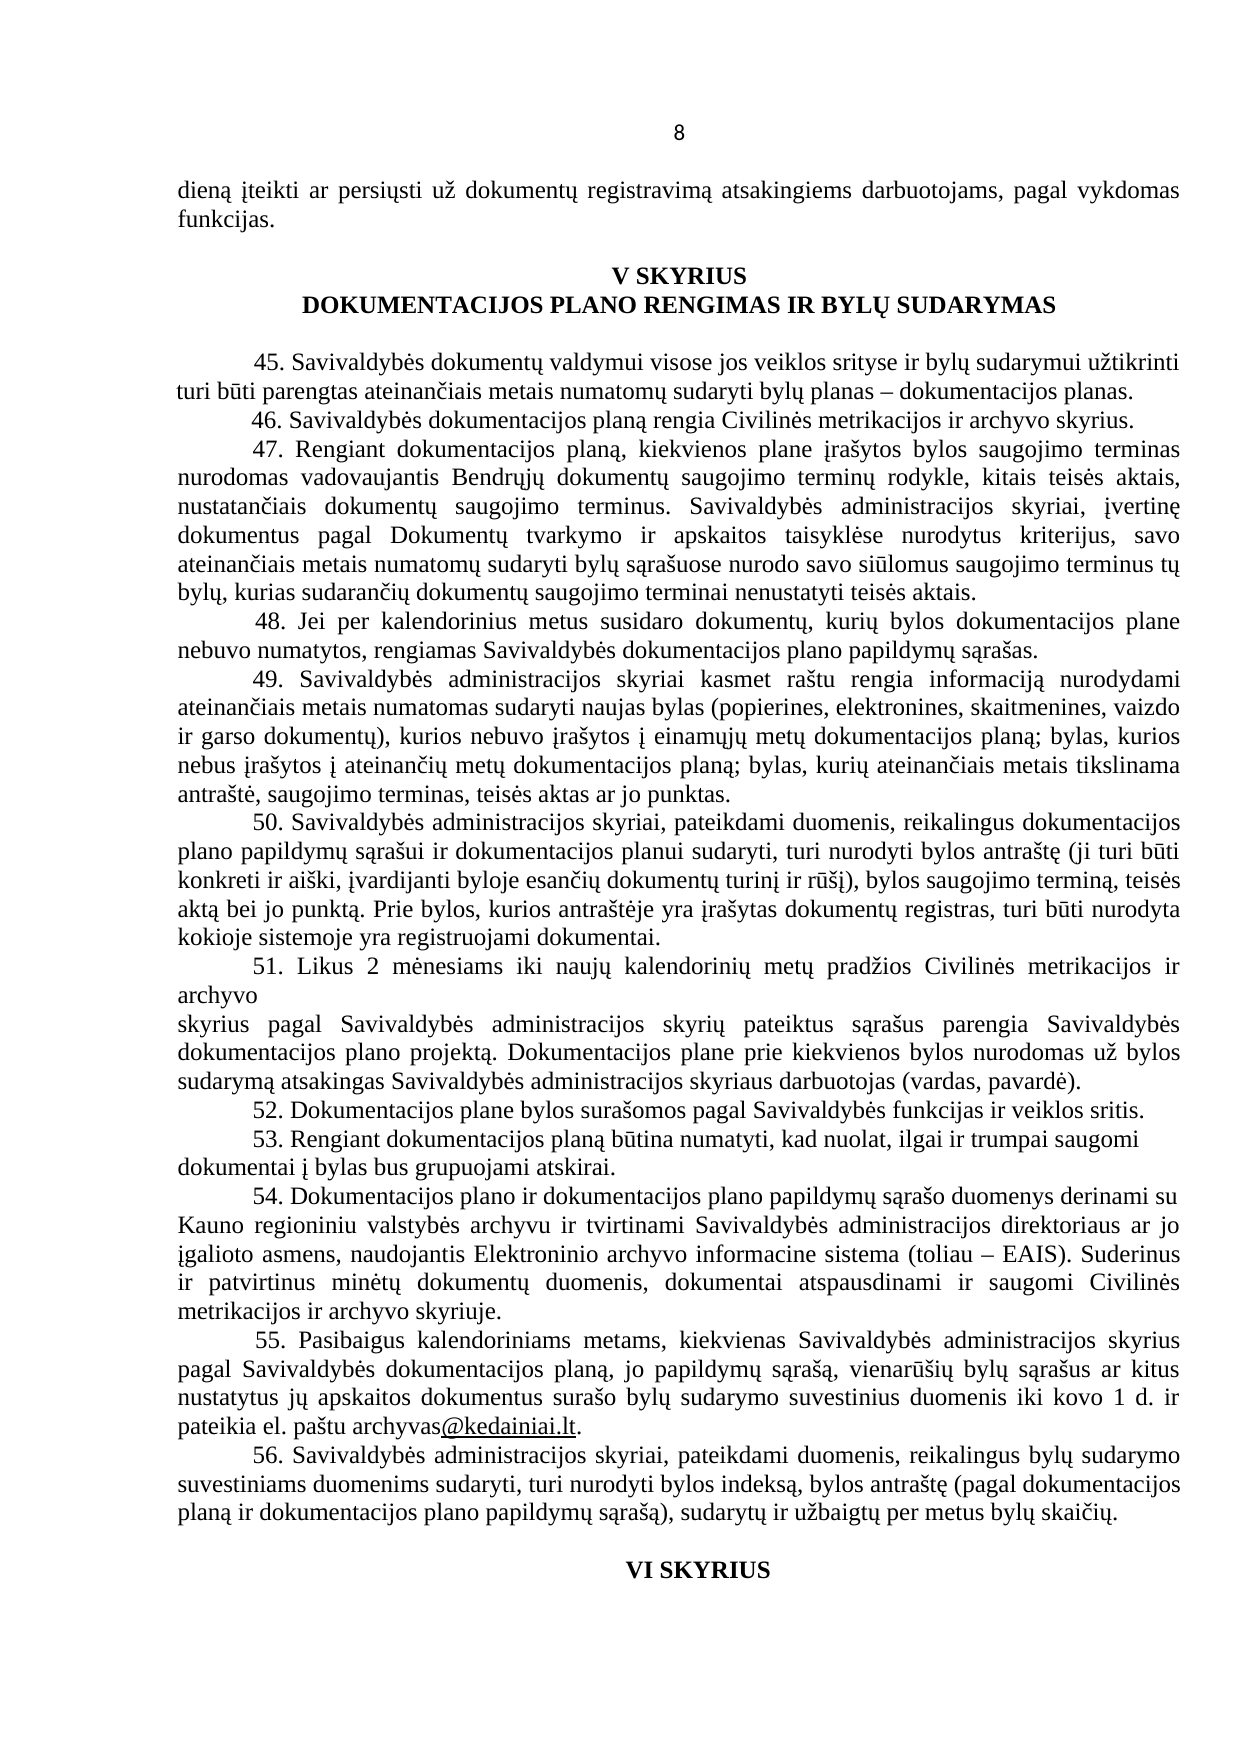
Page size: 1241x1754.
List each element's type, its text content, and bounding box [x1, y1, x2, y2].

text DOKUMENTACIJOS PLANO RENGIMAS IR BYLŲ SUDARYMAS [177, 290, 1181, 319]
text 54. Dokumentacijos plano ir dokumentacijos plano papildymų sąrašo duomenys derinami su [252, 1181, 1181, 1210]
text Kauno regioniniu valstybės archyvu ir tvirtinami Savivaldybės administracijos direktoriaus ar jo įgalioto asmens, naudojantis Elektroninio archyvo informacine sistema (toliau – EAIS). Suderinus ir patvirtinus minėtų dokumentų duomenis, dokumentai atspausdinami ir saugomi Civilinės metrikacijos ir archyvo skyriuje. [177, 1210, 1181, 1325]
text 49. Savivaldybės administracijos skyriai kasmet raštu rengia informaciją nurodydami ateinančiais metais numatomas sudaryti naujas bylas (popierines, elektronines, skaitmenines, vaizdo ir garso dokumentų), kurios nebuvo įrašytos į einamųjų metų dokumentacijos planą; bylas, kurios nebus įrašytos į ateinančių metų dokumentacijos planą; bylas, kurių ateinančiais metais tikslinama antraštė, saugojimo terminas, teisės aktas ar jo punktas. [177, 664, 1181, 807]
text 55. Pasibaigus kalendoriniams metams, kiekvienas Savivaldybės administracijos skyrius pagal Savivaldybės dokumentacijos planą, jo papildymų sąrašą, vienarūšių bylų sąrašus ar kitus nustatytus jų apskaitos dokumentus surašo bylų sudarymo suvestinius duomenis iki kovo 1 d. ir pateikia el. paštu archyvas@kedainiai.lt. [177, 1325, 1181, 1440]
text 46. Savivaldybės dokumentacijos planą rengia Civilinės metrikacijos ir archyvo skyrius. [251, 405, 1181, 434]
text 51. Likus 2 mėnesiams iki naujų kalendorinių metų pradžios Civilinės metrikacijos ir archyvo [177, 951, 1181, 1009]
text 48. Jei per kalendorinius metus susidaro dokumentų, kurių bylos dokumentacijos plane nebuvo numatytos, rengiamas Savivaldybės dokumentacijos plano papildymų sąrašas. [177, 606, 1181, 664]
text 52. Dokumentacijos plane bylos surašomos pagal Savivaldybės funkcijas ir veiklos sritis. [177, 1095, 1181, 1124]
text 53. Rengiant dokumentacijos planą būtina numatyti, kad nuolat, ilgai ir trumpai saugomi [177, 1124, 1181, 1152]
text dokumentai į bylas bus grupuojami atskirai. [177, 1152, 1181, 1181]
text V SKYRIUS [177, 261, 1181, 290]
text 45. Savivaldybės dokumentų valdymui visose jos veiklos srityse ir bylų sudarymui užtikrinti [215, 347, 1181, 376]
text turi būti parengtas ateinančiais metais numatomų sudaryti bylų planas – dokumentacijos planas. [176, 376, 1181, 405]
text skyrius pagal Savivaldybės administracijos skyrių pateiktus sąrašus parengia Savivaldybės dokumentacijos plano projektą. Dokumentacijos plane prie kiekvienos bylos nurodomas už bylos sudarymą atsakingas Savivaldybės administracijos skyriaus darbuotojas (vardas, pavardė). [177, 1009, 1181, 1095]
text VI SKYRIUS [215, 1555, 1181, 1584]
text 56. Savivaldybės administracijos skyriai, pateikdami duomenis, reikalingus bylų sudarymo suvestiniams duomenims sudaryti, turi nurodyti bylos indeksą, bylos antraštę (pagal dokumentacijos planą ir dokumentacijos plano papildymų sąrašą), sudarytų ir užbaigtų per metus bylų skaičių. [177, 1440, 1181, 1526]
text dieną įteikti ar persiųsti už dokumentų registravimą atsakingiems darbuotojams, pagal vykdomas funkcijas. [177, 175, 1181, 232]
text 50. Savivaldybės administracijos skyriai, pateikdami duomenis, reikalingus dokumentacijos plano papildymų sąrašui ir dokumentacijos planui sudaryti, turi nurodyti bylos antraštę (ji turi būti konkreti ir aiški, įvardijanti byloje esančių dokumentų turinį ir rūšį), bylos saugojimo terminą, teisės aktą bei jo punktą. Prie bylos, kurios antraštėje yra įrašytas dokumentų registras, turi būti nurodyta kokioje sistemoje yra registruojami dokumentai. [177, 807, 1181, 951]
text 47. Rengiant dokumentacijos planą, kiekvienos plane įrašytos bylos saugojimo terminas nurodomas vadovaujantis Bendrųjų dokumentų saugojimo terminų rodykle, kitais teisės aktais, nustatančiais dokumentų saugojimo terminus. Savivaldybės administracijos skyriai, įvertinę dokumentus pagal Dokumentų tvarkymo ir apskaitos taisyklėse nurodytus kriterijus, savo ateinančiais metais numatomų sudaryti bylų sąrašuose nurodo savo siūlomus saugojimo terminus tų bylų, kurias sudarančių dokumentų saugojimo terminai nenustatyti teisės aktais. [177, 434, 1181, 606]
